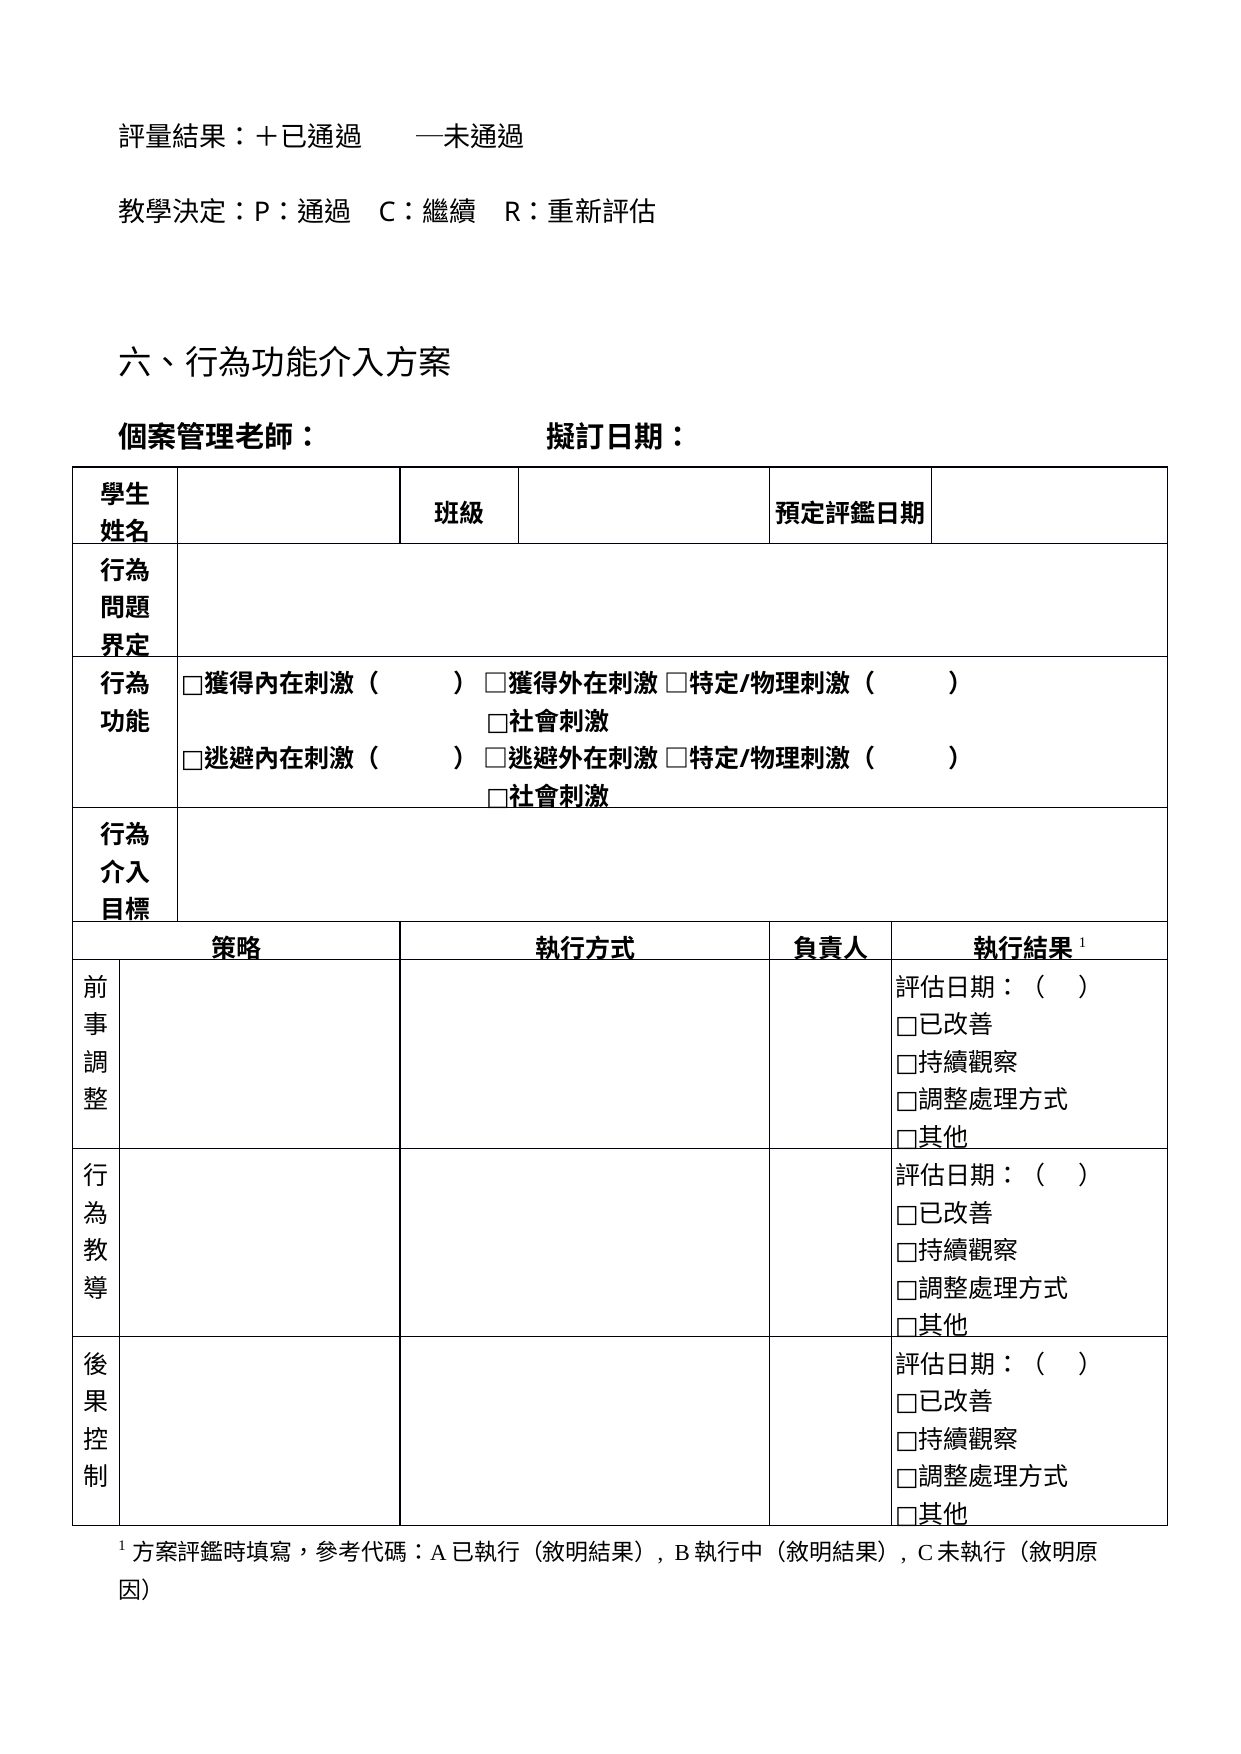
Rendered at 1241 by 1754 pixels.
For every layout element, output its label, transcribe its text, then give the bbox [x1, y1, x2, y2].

text 1 方案評鑑時填寫，參考代碼：A已執行（敘明結果）, B執行中（敘明結果）, C未執行（敘明原因） [118, 1526, 1122, 1601]
table_header 預定評鑑日期 [770, 468, 931, 542]
table_header [932, 468, 1167, 542]
table_cell [401, 960, 769, 1148]
table_cell 評估日期：（ ） □已改善 □持續觀察 □調整處理方式 □其他 [892, 960, 1167, 1148]
table_cell 策略 [73, 922, 399, 959]
table_cell 評估日期：（ ） □已改善 □持續觀察 □調整處理方式 □其他 [892, 1337, 1167, 1525]
table_cell [178, 544, 1167, 656]
table_cell [120, 1337, 399, 1525]
table_header 班級 [401, 468, 518, 542]
table_cell [178, 808, 1167, 921]
text 六、行為功能介入方案 [118, 316, 1122, 391]
table_cell 負責人 [770, 922, 891, 959]
table_cell [120, 1149, 399, 1336]
table_cell [770, 1337, 891, 1525]
text 教學決定：P：通過 C：繼續 R：重新評估 [118, 166, 1122, 241]
table_cell 後果控制 [73, 1337, 119, 1525]
table_cell 執行結果1 [892, 922, 1167, 959]
table_cell 行為 問題 界定 [73, 544, 177, 656]
table_cell 行為教導 [73, 1149, 119, 1336]
table_cell [401, 1337, 769, 1525]
table_cell [120, 960, 399, 1148]
table_cell 行為 功能 [73, 657, 177, 807]
text 個案管理老師： 擬訂日期： [118, 391, 1122, 466]
table_header [519, 468, 769, 542]
table_cell [770, 960, 891, 1148]
table_cell □獲得內在刺激（ ） □獲得外在刺激 □特定/物理刺激（ ） □社會刺激 □逃避內在刺激（ ） □逃避外在刺激 □特定/物理刺激（ ） □社會刺激 [178, 657, 1167, 807]
table_cell 前事調整 [73, 960, 119, 1148]
table_cell 行為 介入 目標 [73, 808, 177, 921]
table_cell 執行方式 [401, 922, 769, 959]
table_cell [770, 1149, 891, 1336]
table_cell [401, 1149, 769, 1336]
table_header [178, 468, 399, 542]
text 評量結果：＋已通過 ─未通過 [118, 91, 1122, 166]
table_header 學生 姓名 [73, 468, 177, 542]
table_cell 評估日期：（ ） □已改善 □持續觀察 □調整處理方式 □其他 [892, 1149, 1167, 1336]
